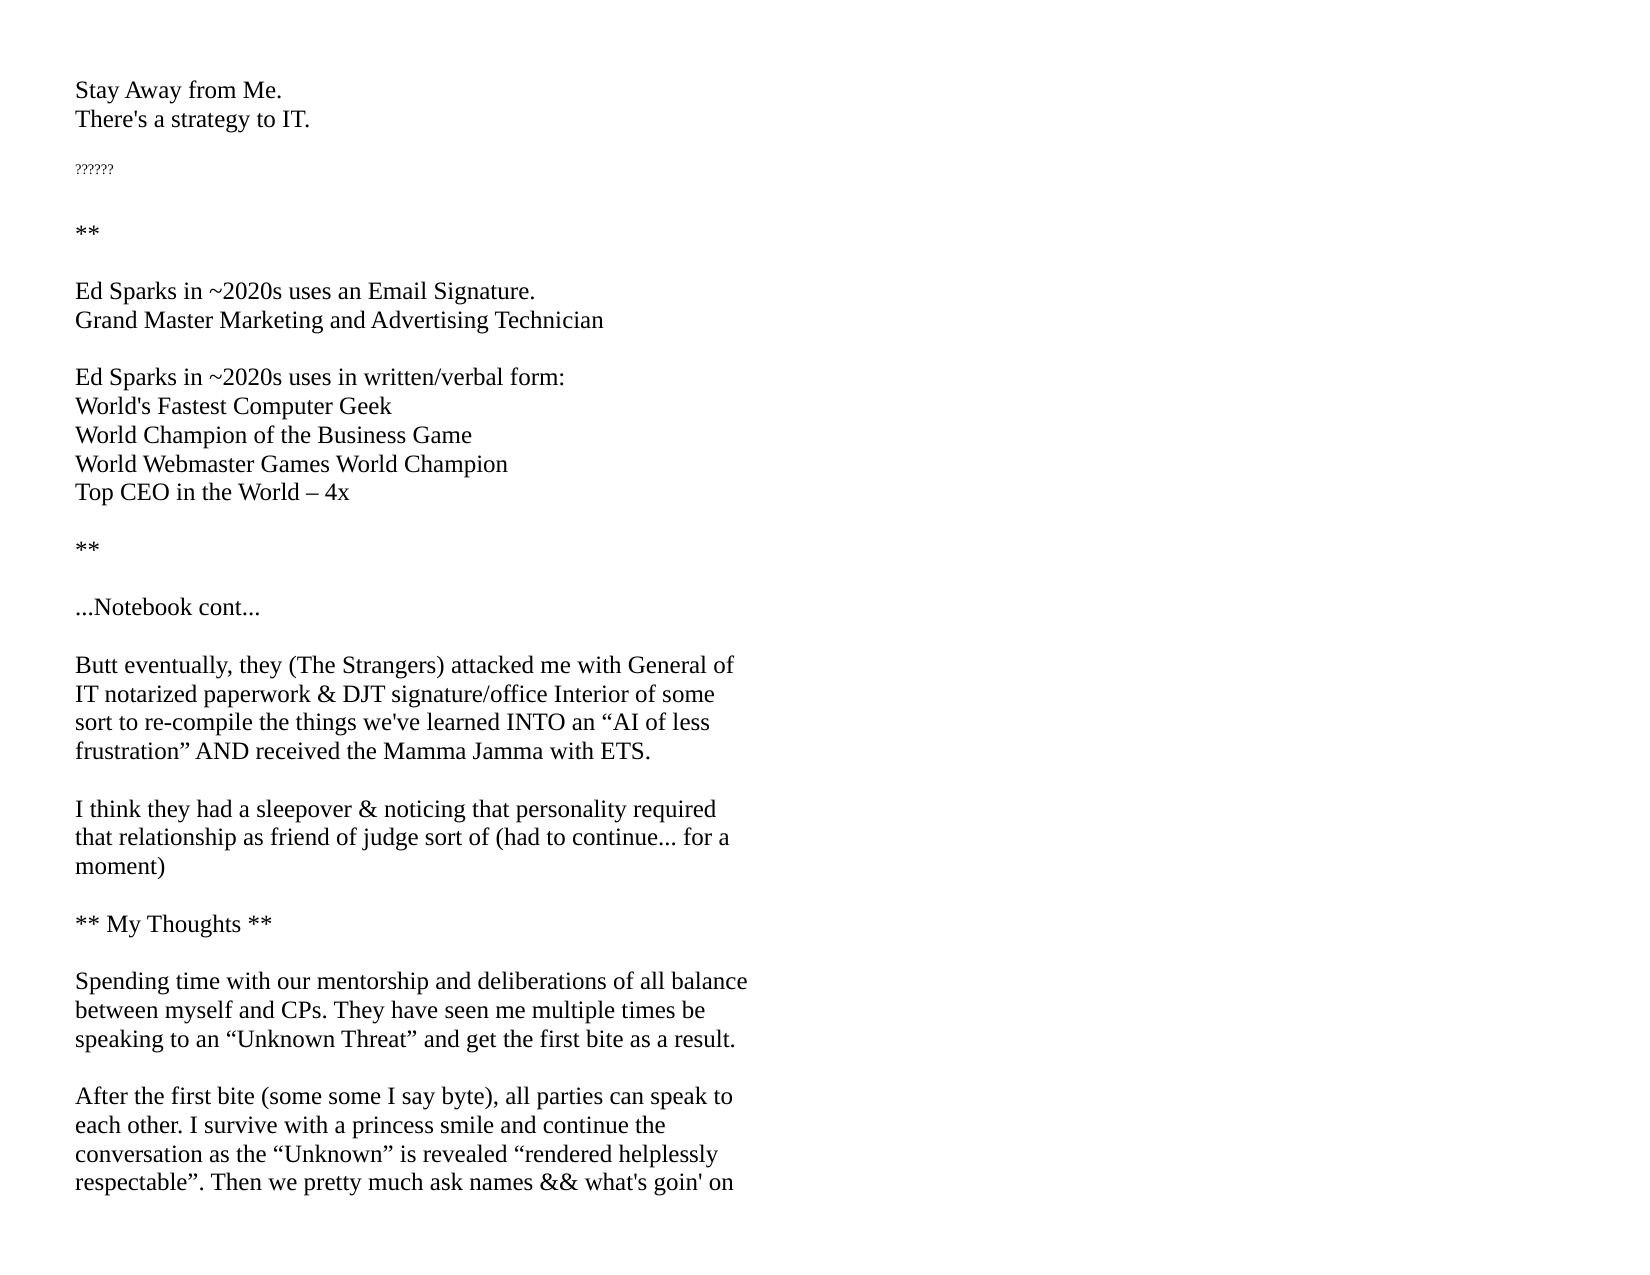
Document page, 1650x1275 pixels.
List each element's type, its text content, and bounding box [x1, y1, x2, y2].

table_cell [750, 75, 1575, 1196]
table_cell Stay Away from Me. There's a strategy to IT. ?????? ** Ed Sparks in ~2020s uses an Email Signature. Grand Master Marketing and Advertising Technician Ed Sparks in ~2020s uses in written/verbal form: World's Fastest Computer Geek World Champion of the Business Game World Webmaster Games World Champion Top CEO in the World – 4x ** ...Notebook cont... Butt eventually, they (The Strangers) attacked me with General of IT notarized paperwork & DJT signature/office Interior of some sort to re-compile the things we've learned INTO an “AI of less frustration” AND received the Mamma Jamma with ETS. I think they had a sleepover & noticing that personality required that relationship as friend of judge sort of (had to continue... for a moment) ** My Thoughts ** Spending time with our mentorship and deliberations of all balance between myself and CPs. They have seen me multiple times be speaking to an “Unknown Threat” and get the first bite as a result. After the first bite (some some I say byte), all parties can speak to each other. I survive with a princess smile and continue the conversation as the “Unknown” is revealed “rendered helplessly respectable”. Then we pretty much ask names && what's goin' on [75, 75, 750, 1196]
